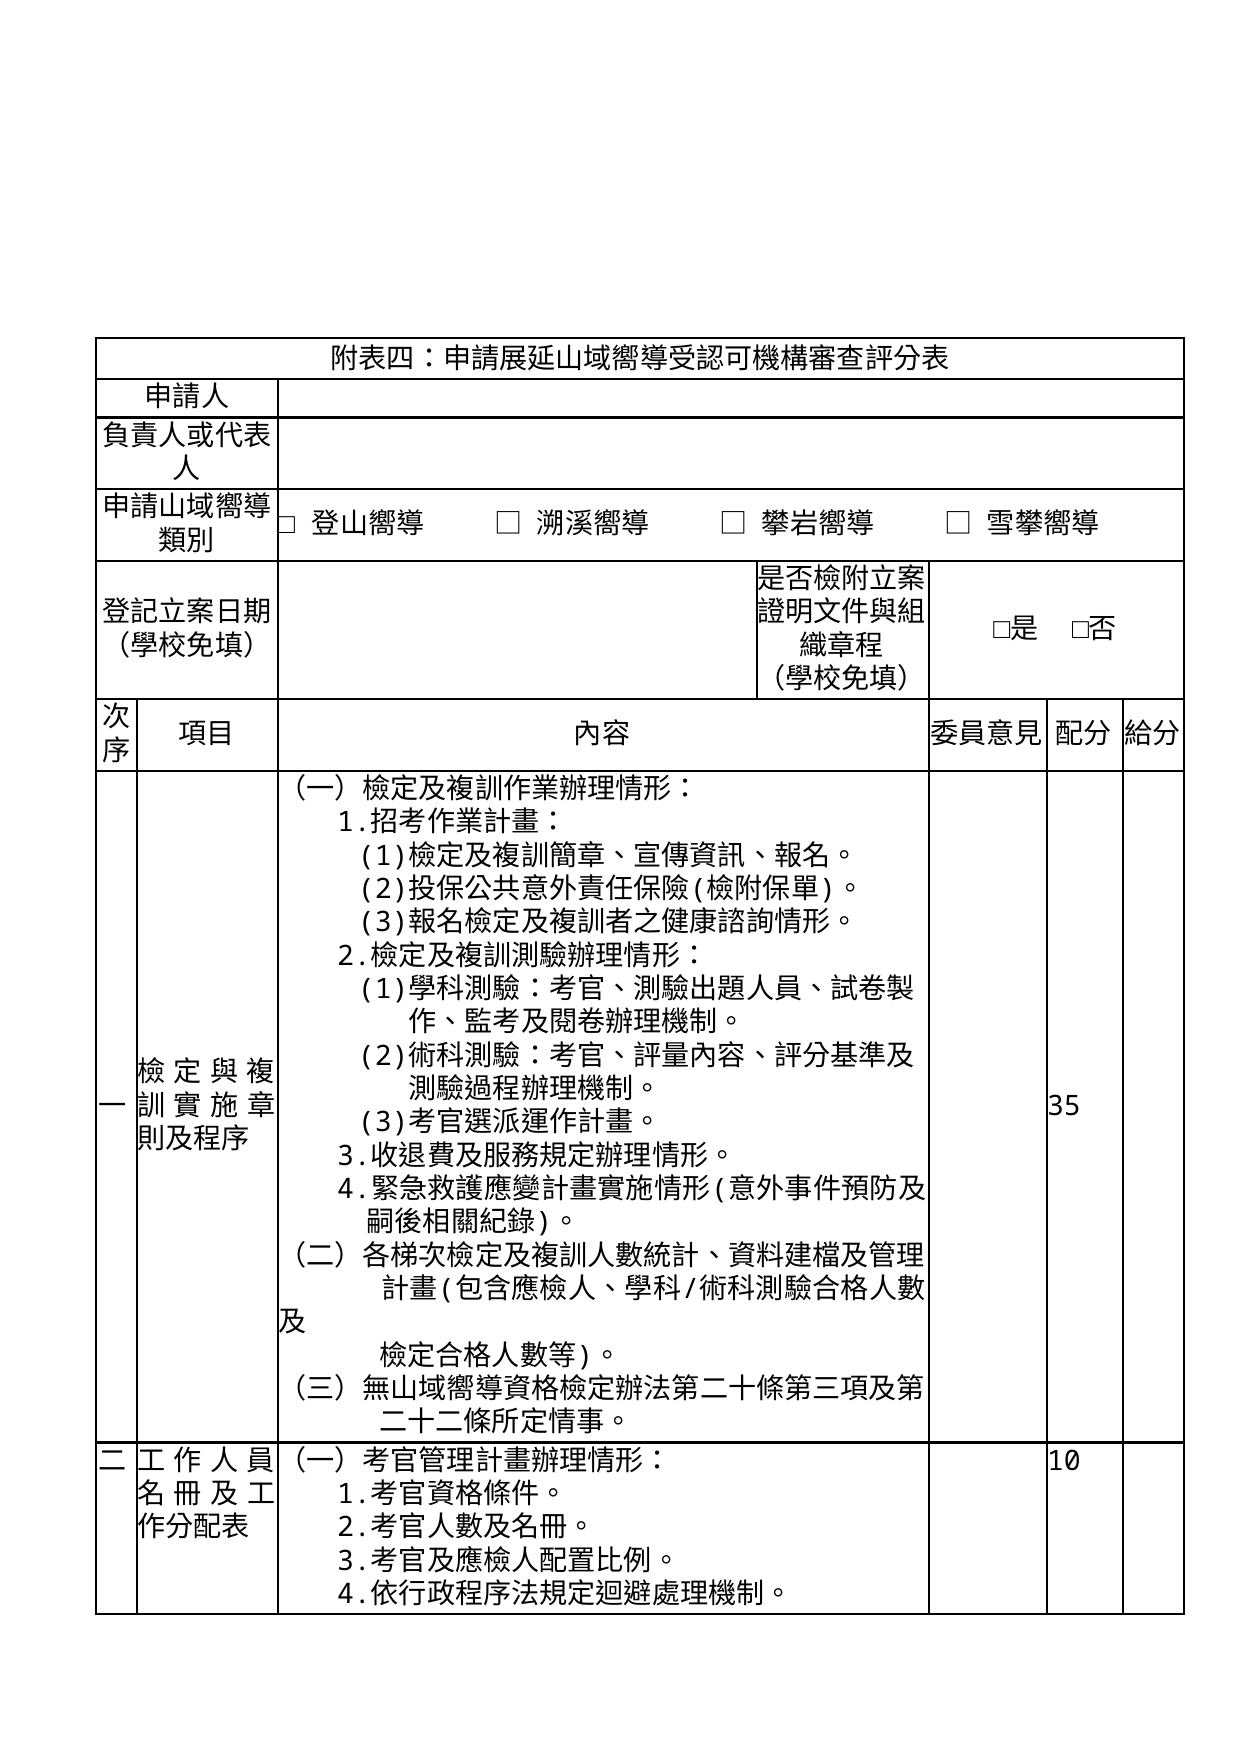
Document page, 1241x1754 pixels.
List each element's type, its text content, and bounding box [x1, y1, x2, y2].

table_cell [930, 772, 1046, 1441]
table_cell 負責人或代表人 [97, 419, 277, 488]
table_cell [1124, 772, 1183, 1441]
table_cell 內容 [279, 700, 928, 770]
table_cell （一）檢定及複訓作業辦理情形： 1.招考作業計畫： (1)檢定及複訓簡章、宣傳資訊、報名。 (2)投保公共意外責任保險(檢附保單)。 (3)報名檢定及複訓者之健康諮詢情形。 2.檢定及複訓測驗辦理情形： (1)學科測驗：考官、測驗出題人員、試卷製 作、監考及閱卷辦理機制。 (2)術科測驗：考官、評量內容、評分基準及 測驗過程辦理機制。 (3)考官選派運作計畫。 3.收退費及服務規定辦理情形。 4.緊急救護應變計畫實施情形(意外事件預防及嗣後相關紀錄)。 （二）各梯次檢定及複訓人數統計、資料建檔及管理 計畫(包含應檢人、學科/術科測驗合格人數及 檢定合格人數等)。 （三）無山域嚮導資格檢定辦法第二十條第三項及第 二十二條所定情事。 [279, 772, 928, 1441]
table_cell 登記立案日期 （學校免填） [97, 562, 277, 698]
table_cell 一 [97, 772, 136, 1441]
table_cell 檢定與複訓實施章則及程序 [138, 772, 277, 1441]
table_cell 給分 [1124, 700, 1183, 770]
table_cell [279, 380, 1183, 416]
table_cell 次序 [97, 700, 136, 770]
table_cell 配分 [1048, 700, 1122, 770]
table_cell （一）考官管理計畫辦理情形： 1.考官資格條件。 2.考官人數及名冊。 3.考官及應檢人配置比例。 4.依行政程序法規定迴避處理機制。 [279, 1444, 928, 1613]
table_cell 申請山域嚮導類別 [97, 490, 277, 560]
table_cell □是 □否 [930, 562, 1183, 698]
table_cell 工作人員名冊及工作分配表 [138, 1444, 277, 1613]
table_cell 申請人 [97, 380, 277, 416]
table_cell 35 [1048, 772, 1122, 1441]
table_cell 二 [97, 1444, 136, 1613]
table_cell 是否檢附立案證明文件與組織章程 （學校免填） [758, 562, 928, 698]
table_header 附表四：申請展延山域嚮導受認可機構審查評分表 [97, 339, 1183, 378]
table_cell 項目 [138, 700, 277, 770]
table_cell [1124, 1444, 1183, 1613]
table_cell □ 登山嚮導 □ 溯溪嚮導 □ 攀岩嚮導 □ 雪攀嚮導 [279, 490, 1183, 560]
table_cell [279, 419, 1183, 488]
table_cell 10 [1048, 1444, 1122, 1613]
table_cell 委員意見 [930, 700, 1046, 770]
table_cell [279, 562, 756, 698]
table_cell [930, 1444, 1046, 1613]
